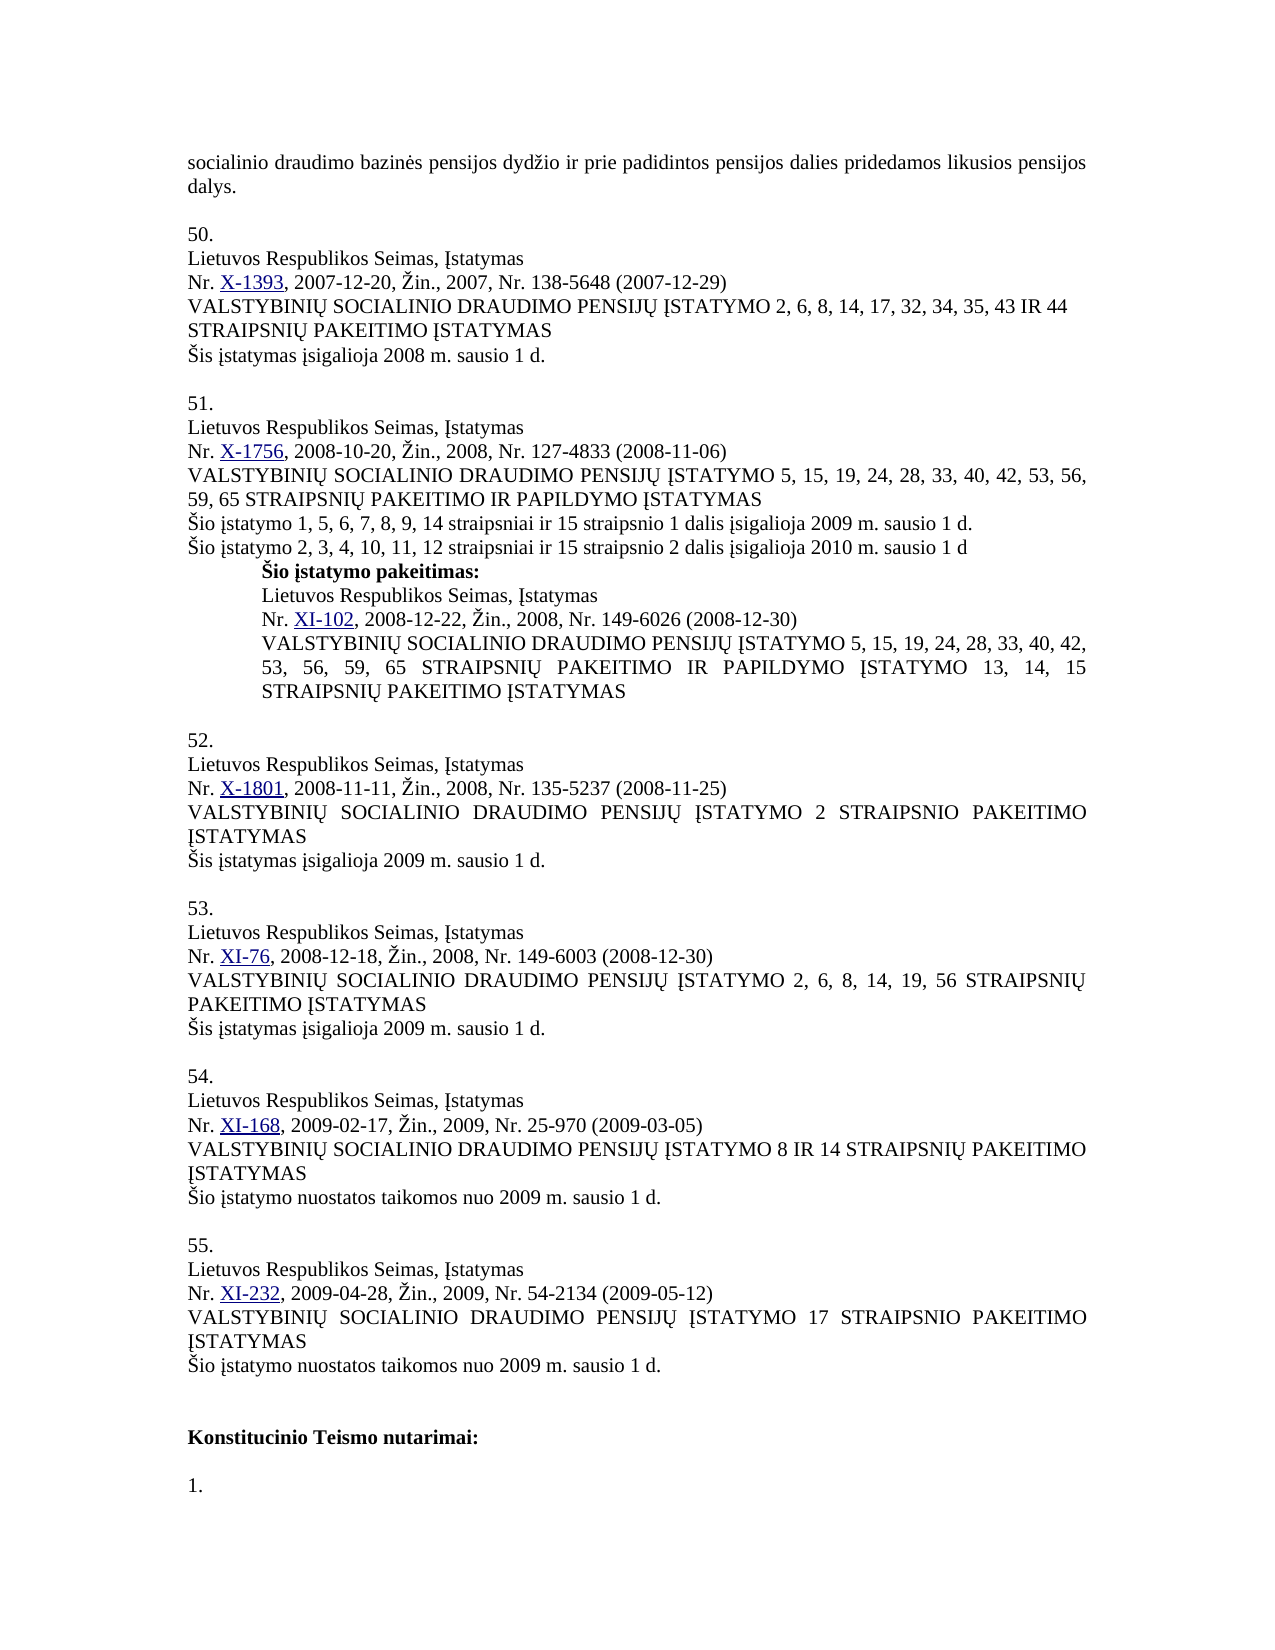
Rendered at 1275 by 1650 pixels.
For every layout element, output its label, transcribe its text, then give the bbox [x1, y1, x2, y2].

text Lietuvos Respublikos Seimas, Įstatymas [187, 920, 1087, 944]
text Lietuvos Respublikos Seimas, Įstatymas [187, 246, 1088, 270]
text Nr. XI-102, 2008-12-22, Žin., 2008, Nr. 149-6026 (2008-12-30) [187, 607, 1087, 631]
text socialinio draudimo bazinės pensijos dydžio ir prie padidintos pensijos dalies pridedamos likusios pensijos dalys. [187, 150, 1088, 198]
text Šio įstatymo 1, 5, 6, 7, 8, 9, 14 straipsniai ir 15 straipsnio 1 dalis įsigalioja 2009 m. sausio 1 d. [187, 511, 1087, 535]
text Nr. X-1756, 2008-10-20, Žin., 2008, Nr. 127-4833 (2008-11-06) [187, 439, 1088, 463]
text VALSTYBINIŲ SOCIALINIO DRAUDIMO PENSIJŲ ĮSTATYMO 5, 15, 19, 24, 28, 33, 40, 42, 53, 56, 59, 65 STRAIPSNIŲ PAKEITIMO IR PAPILDYMO ĮSTATYMAS [187, 463, 1088, 511]
text Nr. X-1801, 2008-11-11, Žin., 2008, Nr. 135-5237 (2008-11-25) [187, 776, 1087, 800]
text 54. [187, 1064, 1087, 1088]
text Šis įstatymas įsigalioja 2008 m. sausio 1 d. [187, 342, 1088, 367]
text 1. [187, 1473, 1088, 1497]
text VALSTYBINIŲ SOCIALINIO DRAUDIMO PENSIJŲ ĮSTATYMO 2 STRAIPSNIO PAKEITIMO ĮSTATYMAS [187, 800, 1087, 848]
text Lietuvos Respublikos Seimas, Įstatymas [187, 583, 1087, 607]
text VALSTYBINIŲ SOCIALINIO DRAUDIMO PENSIJŲ ĮSTATYMO 17 STRAIPSNIO PAKEITIMO ĮSTATYMAS [187, 1305, 1087, 1353]
text Lietuvos Respublikos Seimas, Įstatymas [187, 1088, 1087, 1112]
text Šio įstatymo pakeitimas: [187, 559, 1088, 583]
text 51. [187, 391, 1088, 415]
text Šis įstatymas įsigalioja 2009 m. sausio 1 d. [187, 1016, 1087, 1040]
text Šio įstatymo nuostatos taikomos nuo 2009 m. sausio 1 d. [187, 1185, 1087, 1209]
text Lietuvos Respublikos Seimas, Įstatymas [187, 415, 1088, 439]
text 53. [187, 896, 1087, 920]
text Nr. XI-76, 2008-12-18, Žin., 2008, Nr. 149-6003 (2008-12-30) [187, 944, 1087, 968]
text Šio įstatymo nuostatos taikomos nuo 2009 m. sausio 1 d. [187, 1353, 1087, 1377]
text Lietuvos Respublikos Seimas, Įstatymas [187, 752, 1087, 776]
text VALSTYBINIŲ SOCIALINIO DRAUDIMO PENSIJŲ ĮSTATYMO 5, 15, 19, 24, 28, 33, 40, 42, 53, 56, 59, 65 STRAIPSNIŲ PAKEITIMO IR PAPILDYMO ĮSTATYMO 13, 14, 15 STRAIPSNIŲ PAKEITIMO ĮSTATYMAS [261, 631, 1087, 703]
text Nr. XI-232, 2009-04-28, Žin., 2009, Nr. 54-2134 (2009-05-12) [187, 1281, 1087, 1305]
text Nr. XI-168, 2009-02-17, Žin., 2009, Nr. 25-970 (2009-03-05) [187, 1112, 1087, 1137]
text VALSTYBINIŲ SOCIALINIO DRAUDIMO PENSIJŲ ĮSTATYMO 2, 6, 8, 14, 17, 32, 34, 35, 43 IR 44 STRAIPSNIŲ PAKEITIMO ĮSTATYMAS [187, 294, 1088, 342]
text Šis įstatymas įsigalioja 2009 m. sausio 1 d. [187, 848, 1087, 872]
text VALSTYBINIŲ SOCIALINIO DRAUDIMO PENSIJŲ ĮSTATYMO 8 IR 14 STRAIPSNIŲ PAKEITIMO ĮSTATYMAS [187, 1137, 1087, 1185]
text 55. [187, 1233, 1087, 1257]
text VALSTYBINIŲ SOCIALINIO DRAUDIMO PENSIJŲ ĮSTATYMO 2, 6, 8, 14, 19, 56 STRAIPSNIŲ PAKEITIMO ĮSTATYMAS [187, 968, 1087, 1016]
text Konstitucinio Teismo nutarimai: [187, 1425, 1088, 1449]
text 52. [187, 727, 1087, 752]
text Nr. X-1393, 2007-12-20, Žin., 2007, Nr. 138-5648 (2007-12-29) [187, 270, 1088, 294]
text 50. [187, 222, 1088, 246]
text Lietuvos Respublikos Seimas, Įstatymas [187, 1257, 1087, 1281]
text Šio įstatymo 2, 3, 4, 10, 11, 12 straipsniai ir 15 straipsnio 2 dalis įsigalioja 2010 m. sausio 1 d [187, 535, 1088, 559]
